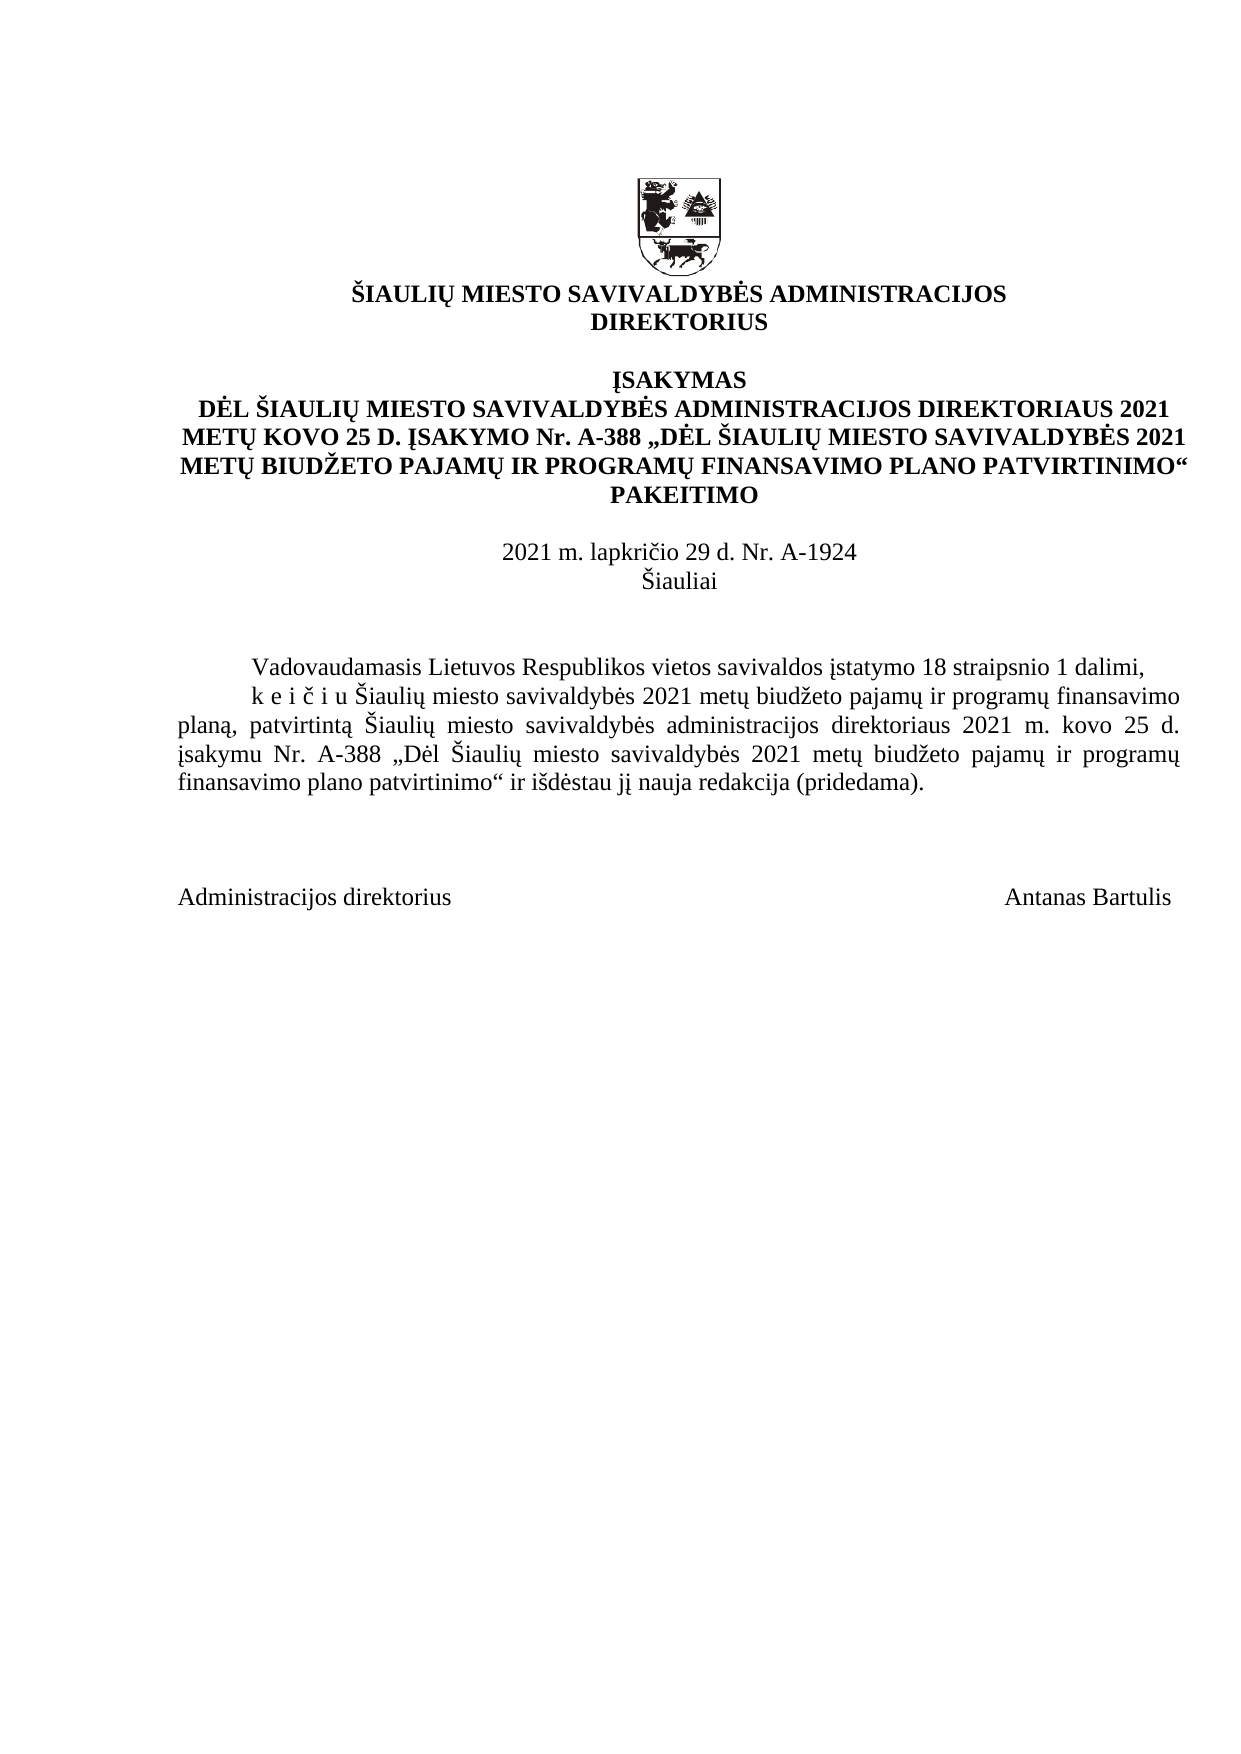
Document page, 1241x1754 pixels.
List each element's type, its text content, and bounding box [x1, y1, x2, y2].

text Vadovaudamasis Lietuvos Respublikos vietos savivaldos įstatymo 18 straipsnio 1 dalimi, [177, 652, 1181, 681]
text DIREKTORIUS [177, 307, 1181, 336]
text Šiauliai [177, 566, 1181, 595]
text k e i č i u Šiaulių miesto savivaldybės 2021 metų biudžeto pajamų ir programų finansavimo planą, patvirtintą Šiaulių miesto savivaldybės administracijos direktoriaus 2021 m. kovo 25 d. įsakymu Nr. A-388 „Dėl Šiaulių miesto savivaldybės 2021 metų biudžeto pajamų ir programų finansavimo plano patvirtinimo“ ir išdėstau jį nauja redakcija (pridedama). [177, 681, 1181, 796]
text 2021 m. lapkričio 29 d. Nr. A-1924 [177, 537, 1181, 566]
text Administracijos direktorius Antanas Bartulis [177, 882, 1181, 911]
text DĖL ŠIAULIŲ MIESTO SAVIVALDYBĖS ADMINISTRACIJOS DIREKTORIAUS 2021 METŲ KOVO 25 D. ĮSAKYMO Nr. A-388 „DĖL ŠIAULIŲ MIESTO SAVIVALDYBĖS 2021 METŲ BIUDŽETO PAJAMŲ IR PROGRAMŲ FINANSAVIMO PLANO PATVIRTINIMO“ PAKEITIMO [177, 394, 1191, 509]
text ĮSAKYMAS [177, 365, 1181, 394]
text ŠIAULIŲ MIESTO SAVIVALDYBĖS ADMINISTRACIJOS [177, 279, 1181, 307]
